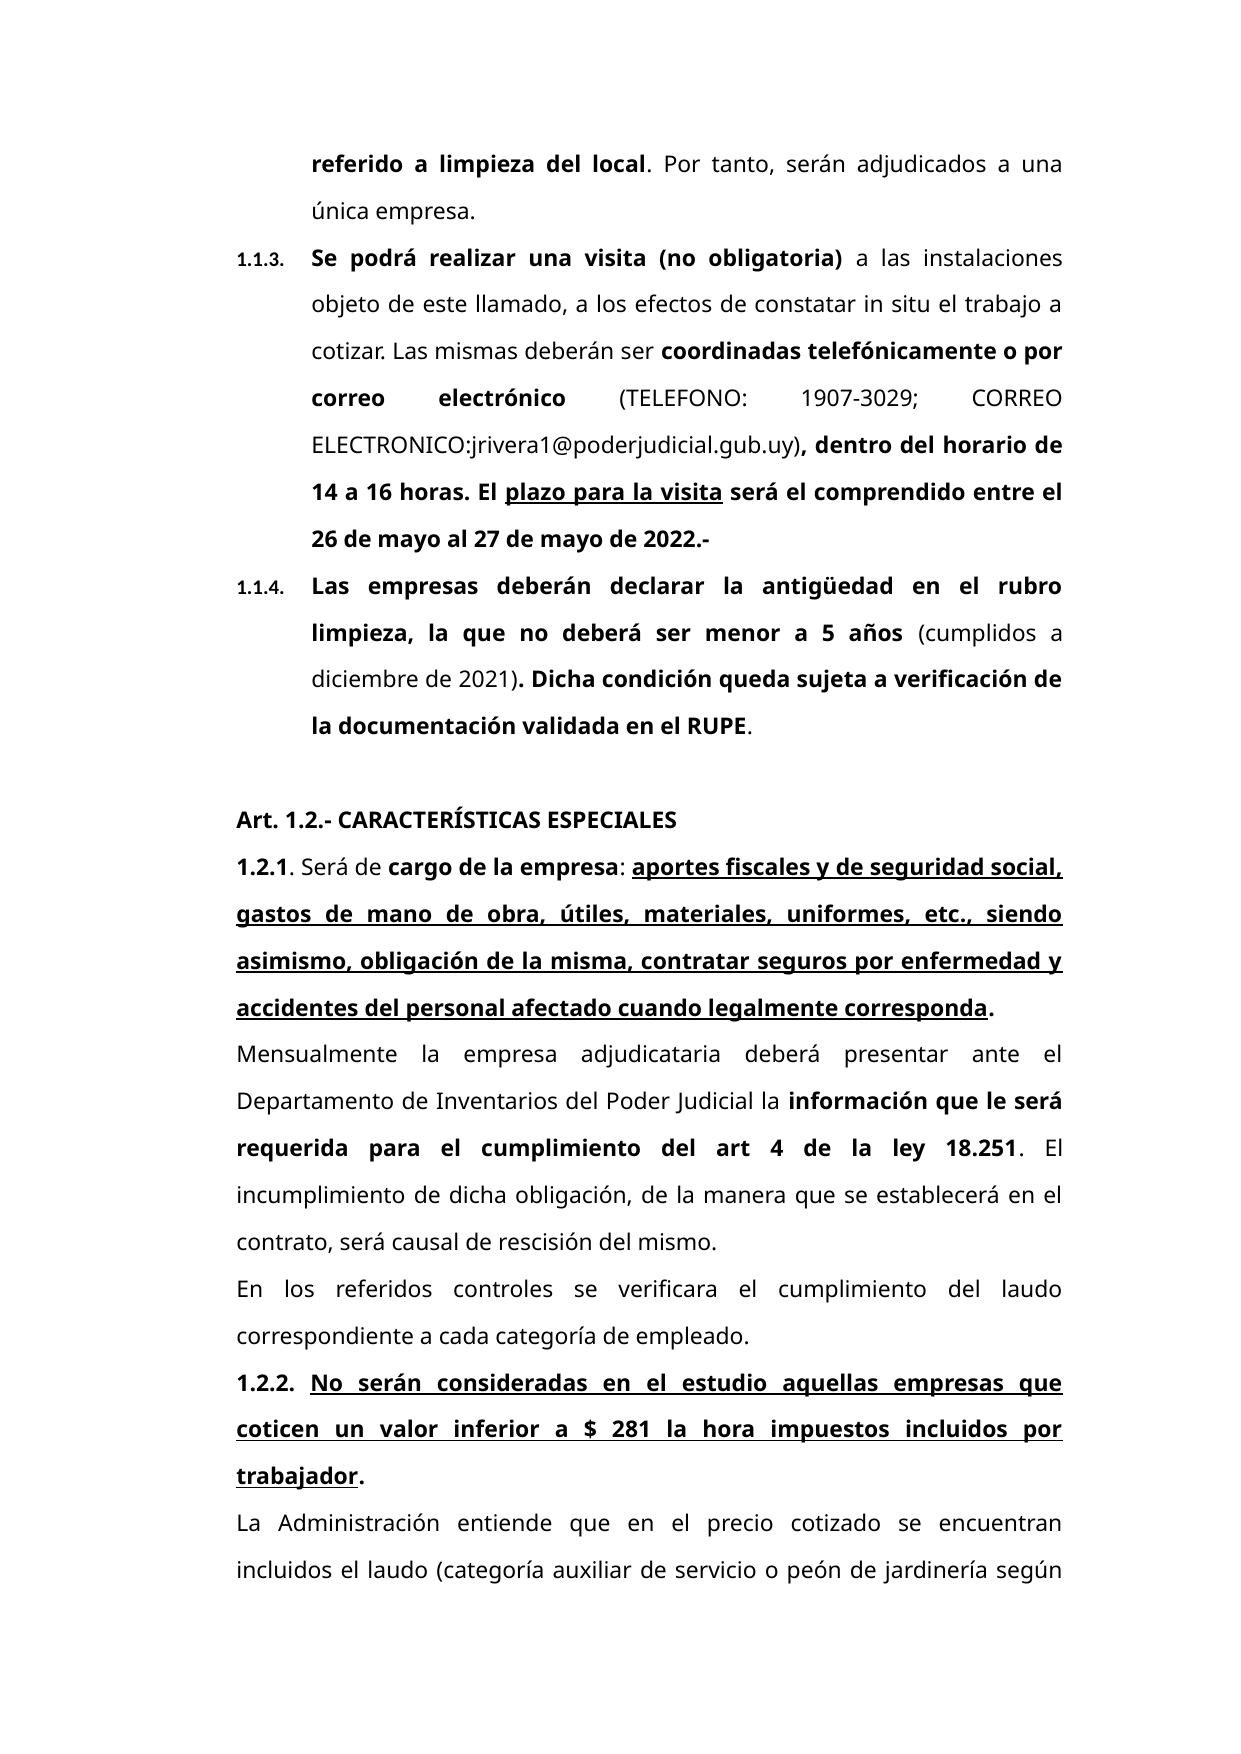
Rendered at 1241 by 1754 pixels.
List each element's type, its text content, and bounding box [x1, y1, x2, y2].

text En los referidos controles se verificara el cumplimiento del laudo correspondiente a cada categoría de empleado. [236, 1273, 1063, 1351]
list referido a limpieza del local. Por tanto, serán adjudicados a una única empresa. [236, 148, 1063, 226]
text trabajador. [236, 1441, 1063, 1491]
text 1.2.2. No serán consideradas en el estudio aquellas empresas que coticen un valor inferior a $ 281 la hora impuestos incluidos por [236, 1366, 1063, 1440]
text accidentes del personal afectado cuando legalmente corresponda. [236, 973, 1063, 1023]
list Las empresas deberán declarar la antigüedad en el rubro limpieza, la que no deberá ser menor a 5 años (cumplidos a diciembre de 2021). Dicha condición queda sujeta a verificación de la documentación validada en el RUPE. [236, 569, 1063, 741]
text asimismo, obligación de la misma, contratar seguros por enfermedad y [236, 926, 1063, 971]
text Art. 1.2.- CARACTERÍSTICAS ESPECIALES [236, 804, 1063, 835]
text Mensualmente la empresa adjudicataria deberá presentar ante el Departamento de Inventarios del Poder Judicial la información que le será requerida para el cumplimiento del art 4 de la ley 18.251. El incumplimiento de dicha obligación, de la manera que se establecerá en el contrato, será causal de rescisión del mismo. [236, 1038, 1063, 1257]
text La Administración entiende que en el precio cotizado se encuentran incluidos el laudo (categoría auxiliar de servicio o peón de jardinería según [236, 1507, 1063, 1585]
list Se podrá realizar una visita (no obligatoria) a las instalaciones objeto de este llamado, a los efectos de constatar in situ el trabajo a cotizar. Las mismas deberán ser coordinadas telefónicamente o por correo electrónico (TELEFONO: 1907-3029; CORREO ELECTRONICO:jrivera1@poderjudicial.gub.uy), dentro del horario de 14 a 16 horas. El plazo para la visita será el comprendido entre el 26 de mayo al 27 de mayo de 2022.- [236, 241, 1063, 554]
text 1.2.1. Será de cargo de la empresa: aportes fiscales y de seguridad social, gastos de mano de obra, útiles, materiales, uniformes, etc., siendo [236, 851, 1063, 924]
